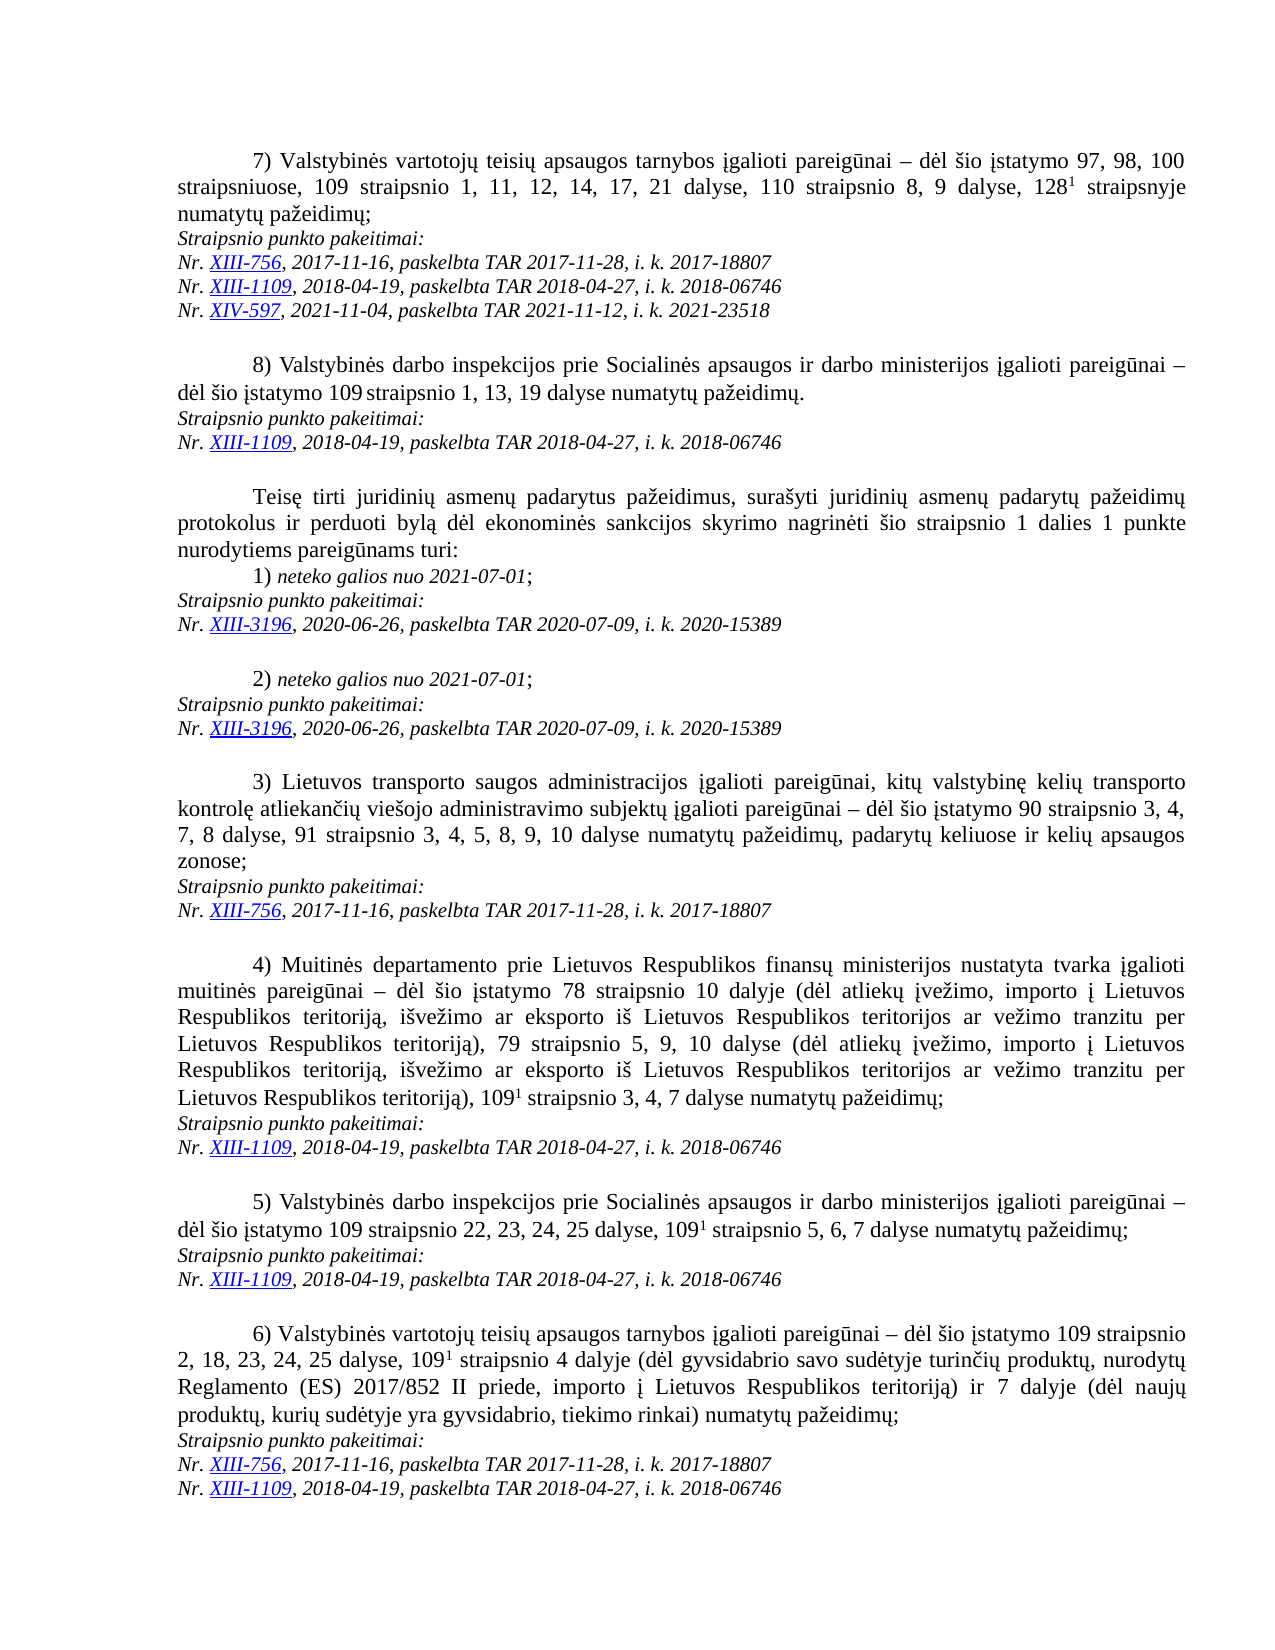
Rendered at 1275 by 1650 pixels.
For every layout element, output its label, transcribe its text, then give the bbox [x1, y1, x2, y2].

text Nr. XIII-1109, 2018-04-19, paskelbta TAR 2018-04-27, i. k. 2018-06746 [177, 274, 1186, 298]
text 6) Valstybinės vartotojų teisių apsaugos tarnybos įgalioti pareigūnai – dėl šio įstatymo 109 straipsnio 2, 18, 23, 24, 25 dalyse, 1091 straipsnio 4 dalyje (dėl gyvsidabrio savo sudėtyje turinčių produktų, nurodytų Reglamento (ES) 2017/852 II priede, importo į Lietuvos Respublikos teritoriją) ir 7 dalyje (dėl naujų produktų, kurių sudėtyje yra gyvsidabrio, tiekimo rinkai) numatytų pažeidimų; [177, 1320, 1186, 1428]
text 5) Valstybinės darbo inspekcijos prie Socialinės apsaugos ir darbo ministerijos įgalioti pareigūnai – dėl šio įstatymo 109 straipsnio 22, 23, 24, 25 dalyse, 1091 straipsnio 5, 6, 7 dalyse numatytų pažeidimų; [177, 1188, 1186, 1243]
text Straipsnio punkto pakeitimai: [177, 692, 1186, 716]
text 8) Valstybinės darbo inspekcijos prie Socialinės apsaugos ir darbo ministerijos įgalioti pareigūnai – dėl šio įstatymo 109 straipsnio 1, 13, 19 dalyse numatytų pažeidimų. [177, 351, 1186, 406]
text 4) Muitinės departamento prie Lietuvos Respublikos finansų ministerijos nustatyta tvarka įgalioti muitinės pareigūnai – dėl šio įstatymo 78 straipsnio 10 dalyje (dėl atliekų įvežimo, importo į Lietuvos Respublikos teritoriją, išvežimo ar eksporto iš Lietuvos Respublikos teritorijos ar vežimo tranzitu per Lietuvos Respublikos teritoriją), 79 straipsnio 5, 9, 10 dalyse (dėl atliekų įvežimo, importo į Lietuvos Respublikos teritoriją, išvežimo ar eksporto iš Lietuvos Respublikos teritorijos ar vežimo tranzitu per Lietuvos Respublikos teritoriją), 1091 straipsnio 3, 4, 7 dalyse numatytų pažeidimų; [177, 951, 1186, 1111]
text Straipsnio punkto pakeitimai: [177, 1111, 1186, 1135]
text Straipsnio punkto pakeitimai: [177, 874, 1186, 898]
text Nr. XIII-756, 2017-11-16, paskelbta TAR 2017-11-28, i. k. 2017-18807 [177, 1452, 1186, 1476]
text Nr. XIII-3196, 2020-06-26, paskelbta TAR 2020-07-09, i. k. 2020-15389 [177, 716, 1186, 740]
text 3) Lietuvos transporto saugos administracijos įgalioti pareigūnai, kitų valstybinę kelių transporto kontrolę atliekančių viešojo administravimo subjektų įgalioti pareigūnai – dėl šio įstatymo 90 straipsnio 3, 4, 7, 8 dalyse, 91 straipsnio 3, 4, 5, 8, 9, 10 dalyse numatytų pažeidimų, padarytų keliuose ir kelių apsaugos zonose; [177, 768, 1186, 874]
text Nr. XIII-3196, 2020-06-26, paskelbta TAR 2020-07-09, i. k. 2020-15389 [177, 612, 1186, 636]
text Nr. XIII-1109, 2018-04-19, paskelbta TAR 2018-04-27, i. k. 2018-06746 [177, 1267, 1186, 1291]
text Nr. XIII-756, 2017-11-16, paskelbta TAR 2017-11-28, i. k. 2017-18807 [177, 250, 1186, 274]
text Straipsnio punkto pakeitimai: [177, 588, 1186, 612]
text Nr. XIV-597, 2021-11-04, paskelbta TAR 2021-11-12, i. k. 2021-23518 [177, 298, 1186, 322]
text Straipsnio punkto pakeitimai: [177, 226, 1186, 250]
text Teisę tirti juridinių asmenų padarytus pažeidimus, surašyti juridinių asmenų padarytų pažeidimų protokolus ir perduoti bylą dėl ekonominės sankcijos skyrimo nagrinėti šio straipsnio 1 dalies 1 punkte nurodytiems pareigūnams turi: [177, 483, 1186, 562]
text Nr. XIII-1109, 2018-04-19, paskelbta TAR 2018-04-27, i. k. 2018-06746 [177, 1135, 1186, 1159]
text 2) neteko galios nuo 2021-07-01; [177, 665, 1186, 692]
text Straipsnio punkto pakeitimai: [177, 1428, 1186, 1452]
text 1) neteko galios nuo 2021-07-01; [177, 562, 1186, 588]
text Nr. XIII-1109, 2018-04-19, paskelbta TAR 2018-04-27, i. k. 2018-06746 [177, 1476, 1186, 1500]
text 7) Valstybinės vartotojų teisių apsaugos tarnybos įgalioti pareigūnai – dėl šio įstatymo 97, 98, 100 straipsniuose, 109 straipsnio 1, 11, 12, 14, 17, 21 dalyse, 110 straipsnio 8, 9 dalyse, 1281 straipsnyje numatytų pažeidimų; [177, 147, 1186, 226]
text Nr. XIII-1109, 2018-04-19, paskelbta TAR 2018-04-27, i. k. 2018-06746 [177, 430, 1186, 454]
text Straipsnio punkto pakeitimai: [177, 406, 1186, 430]
text Nr. XIII-756, 2017-11-16, paskelbta TAR 2017-11-28, i. k. 2017-18807 [177, 898, 1186, 922]
text Straipsnio punkto pakeitimai: [177, 1243, 1186, 1267]
